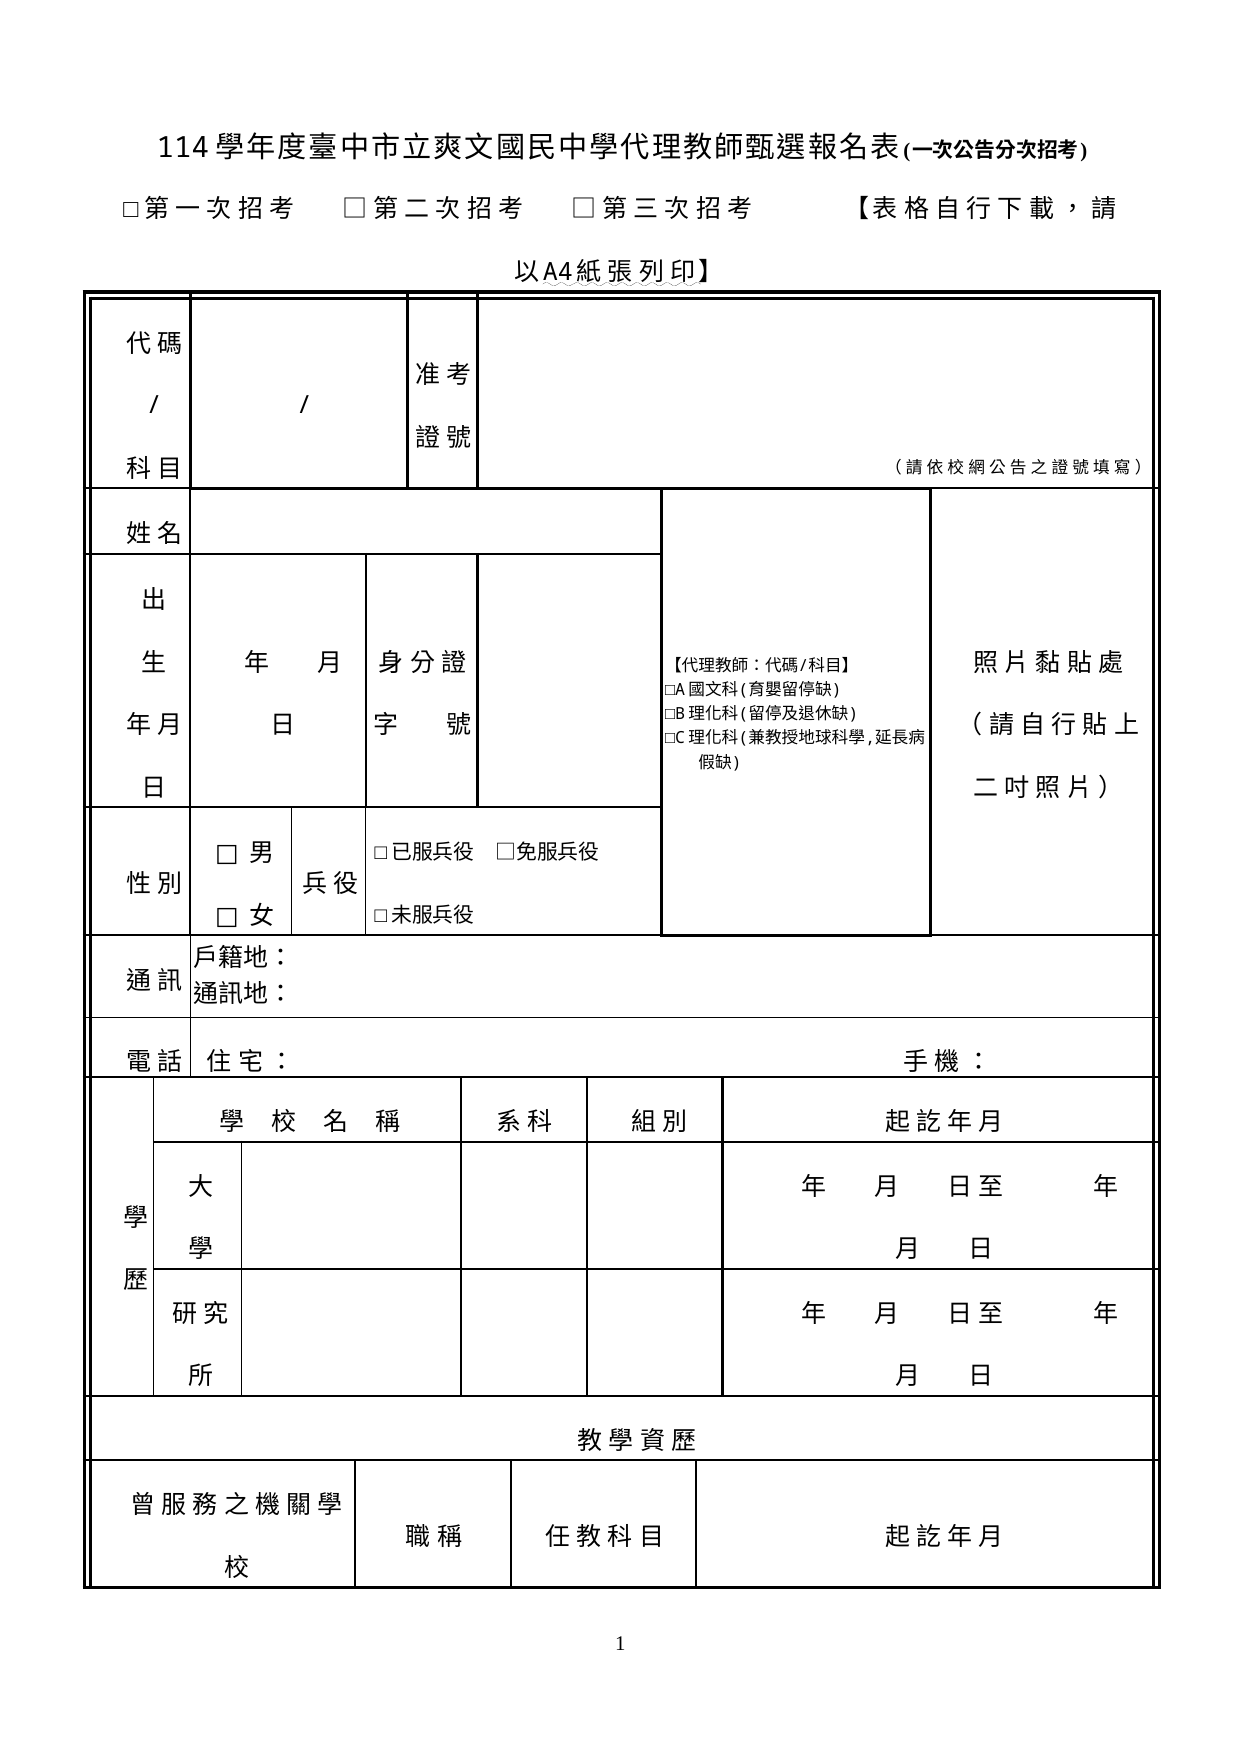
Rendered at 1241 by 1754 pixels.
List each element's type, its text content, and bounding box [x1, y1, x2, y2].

table_cell 姓名 [92, 489, 189, 553]
table_cell 曾服務之機關學校 [92, 1461, 354, 1586]
table_cell 住宅： 手機： [191, 1018, 1152, 1076]
table_cell 起訖年月 [724, 1078, 1152, 1141]
table_cell 組別 [588, 1078, 721, 1141]
table_cell 研究所 [154, 1270, 241, 1395]
table_cell [588, 1143, 721, 1268]
table_cell [462, 1143, 586, 1268]
table_cell 系科 [462, 1078, 586, 1141]
table_cell [479, 555, 660, 806]
table_cell 身分證 字 號 [367, 555, 476, 806]
table_header / [192, 300, 406, 487]
text 114學年度臺中市立爽文國民中學代理教師甄選報名表(一次公告分次招考) [120, 103, 1120, 165]
table_cell 年 月 日 [191, 555, 365, 806]
table_cell 起訖年月 [697, 1461, 1152, 1586]
table_cell 年 月 日至 年 月 日 [724, 1270, 1152, 1395]
table_cell [242, 1143, 460, 1268]
table_cell 兵役 [292, 808, 365, 934]
table_cell 教學資歷 [92, 1397, 1152, 1459]
table_header （請依校網公告之證號填寫） [479, 294, 1156, 487]
table_cell 男 女 [191, 808, 291, 934]
table_cell [462, 1270, 586, 1395]
table_cell □已服兵役 □免服兵役 □未服兵役 [366, 808, 660, 934]
table_cell 照片黏貼處 （請自行貼上二吋照片） [932, 489, 1152, 934]
table_cell 大 學 [154, 1143, 241, 1268]
table_cell 任教科目 [512, 1461, 695, 1586]
table_cell 年 月 日至 年 月 日 [724, 1143, 1152, 1268]
table_cell 出 生 年月日 [92, 555, 189, 806]
table_cell 通訊處 [92, 936, 190, 1017]
table_cell 戶籍地： 通訊地： [191, 936, 1152, 1017]
table_cell 職稱 [356, 1461, 510, 1586]
table_header 代碼/ 科目 [87, 294, 189, 487]
table_cell [588, 1270, 721, 1395]
table_cell [191, 490, 660, 553]
table_cell 學 歷 [92, 1078, 153, 1395]
table_cell 學 校 名 稱 [154, 1078, 460, 1141]
text □第一次招考 □第二次招考 □第三次招考 【表格自行下載，請以A4紙張列印】 [120, 165, 1120, 290]
table_cell 【代理教師：代碼/科目】 □A國文科(育嬰留停缺) □B理化科(留停及退休缺) □C理化科(兼教授地球科學,延長病 假缺) [663, 490, 929, 934]
table_cell 性別 [92, 808, 189, 934]
table_cell [242, 1270, 460, 1395]
table_header 准考證號 [409, 300, 476, 487]
table_cell 電話 [92, 1018, 190, 1076]
